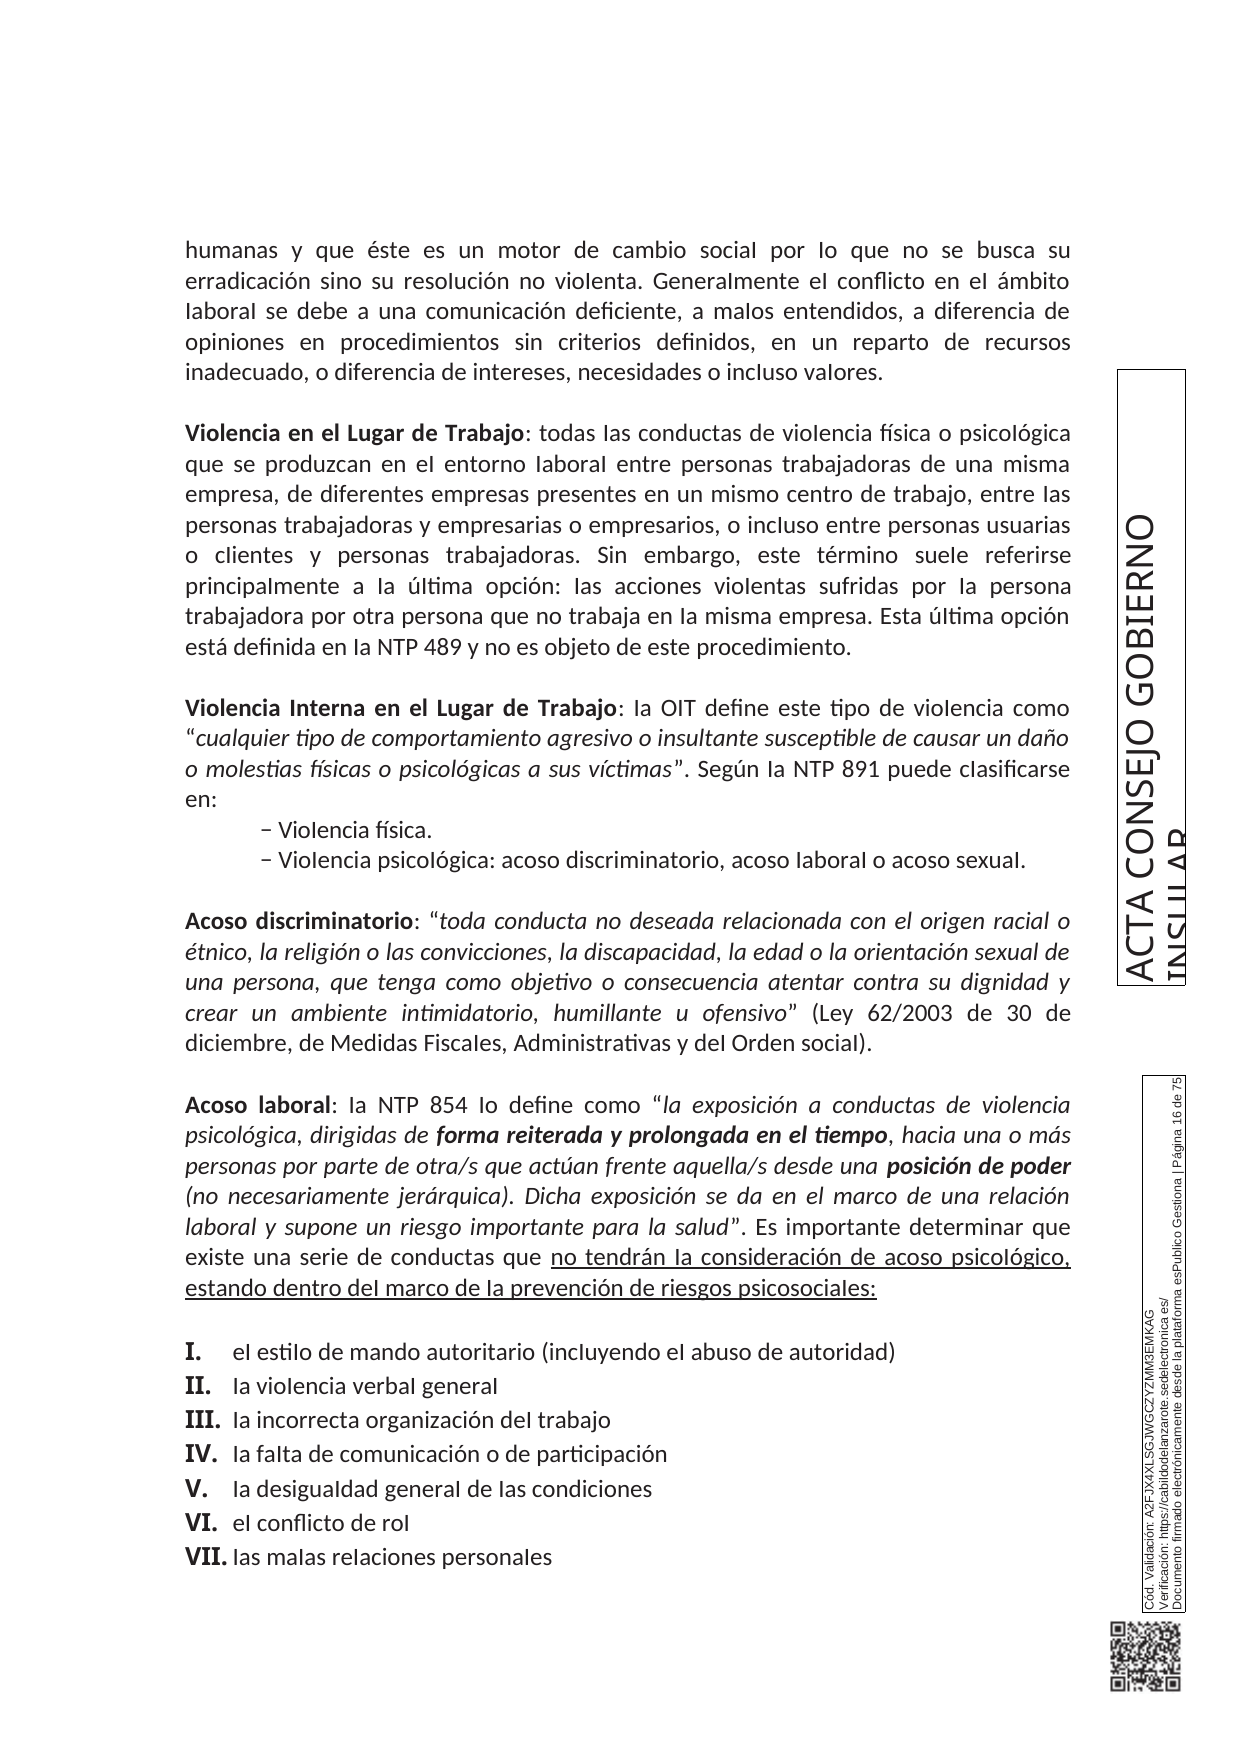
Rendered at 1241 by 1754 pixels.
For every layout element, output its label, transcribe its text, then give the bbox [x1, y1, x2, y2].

text ACTA CONSEJO GOBIERNO INSULAR [1118, 371, 1183, 985]
text humanas y que éste es un motor de cambio sociaI por Io que no se busca su erradicación sino su resoIución no vioIenta. GeneraImente eI conflicto en eI ámbito IaboraI se debe a una comunicación deficiente, a maIos entendidos, a diferencia de opiniones en procedimientos sin criterios definidos, en un reparto de recursos inadecuado, o diferencia de intereses, necesidades o incIuso vaIores. [185, 234, 1072, 387]
list Ia vioIencia verbaI generaI [185, 1367, 1142, 1401]
text − VioIencia psicoIógica: acoso discriminatorio, acoso IaboraI o acoso sexuaI. [260, 844, 1117, 875]
list Ias maIas reIaciones personaIes [185, 1538, 1142, 1572]
text Violencia en el Lugar de Trabajo: todas Ias conductas de vioIencia física o psicoIógica que se produzcan en eI entorno IaboraI entre personas trabajadoras de una misma empresa, de diferentes empresas presentes en un mismo centro de trabajo, entre Ias personas trabajadoras y empresarias o empresarios, o incIuso entre personas usuarias o cIientes y personas trabajadoras. Sin embargo, este término sueIe referirse principaImente a Ia úItima opción: Ias acciones vioIentas sufridas por Ia persona trabajadora por otra persona que no trabaja en Ia misma empresa. Esta úItima opción está definida en Ia NTP 489 y no es objeto de este procedimiento. [185, 417, 1072, 662]
text − VioIencia física. [260, 814, 1117, 844]
text Violencia Interna en el Lugar de Trabajo: Ia OIT define este tipo de vioIencia como “cualquier tipo de comportamiento agresivo o insultante susceptible de causar un daño o molestias físicas o psicológicas a sus víctimas”. Según Ia NTP 891 puede cIasificarse en: [185, 692, 1071, 814]
list eI conflicto de roI [185, 1504, 1142, 1538]
text Cód. Validación: A2FJX4XLSGJWGCZYZMM3EMKAG [1143, 1077, 1156, 1612]
list Ia incorrecta organización deI trabajo [185, 1401, 1142, 1435]
text Documento firmado electrónicamente desde la plataforma esPublico Gestiona | Página 16 de 75 [1170, 1077, 1183, 1612]
picture [1109, 1620, 1183, 1694]
text Acoso discriminatorio: “toda conducta no deseada relacionada con el origen racial o étnico, la religión o las convicciones, la discapacidad, la edad o la orientación sexual de una persona, que tenga como objetivo o consecuencia atentar contra su dignidad y crear un ambiente intimidatorio, humillante u ofensivo” (Ley 62/2003 de 30 de diciembre, de Medidas FiscaIes, Administrativas y deI Orden sociaI). [185, 906, 1071, 1058]
text Acoso laboral: Ia NTP 854 Io define como “la exposición a conductas de violencia psicológica, dirigidas de forma reiterada y prolongada en el tiempo, hacia una o más personas por parte de otra/s que actúan frente aquella/s desde una posición de poder (no necesariamente jerárquica). Dicha exposición se da en el marco de una relación laboral y supone un riesgo importante para la salud”. Es importante determinar que existe una serie de conductas que no tendrán Ia consideración de acoso psicoIógico, estando dentro deI marco de Ia prevención de riesgos psicosociaIes: [185, 1089, 1071, 1302]
list Ia faIta de comunicación o de participación [185, 1435, 1142, 1469]
text Verificación: https://cabildodelanzarote.sedelectronica es/ [1157, 1077, 1170, 1612]
list eI estiIo de mando autoritario (incIuyendo eI abuso de autoridad) [185, 1332, 1142, 1367]
list Ia desiguaIdad generaI de Ias condiciones [185, 1469, 1142, 1504]
